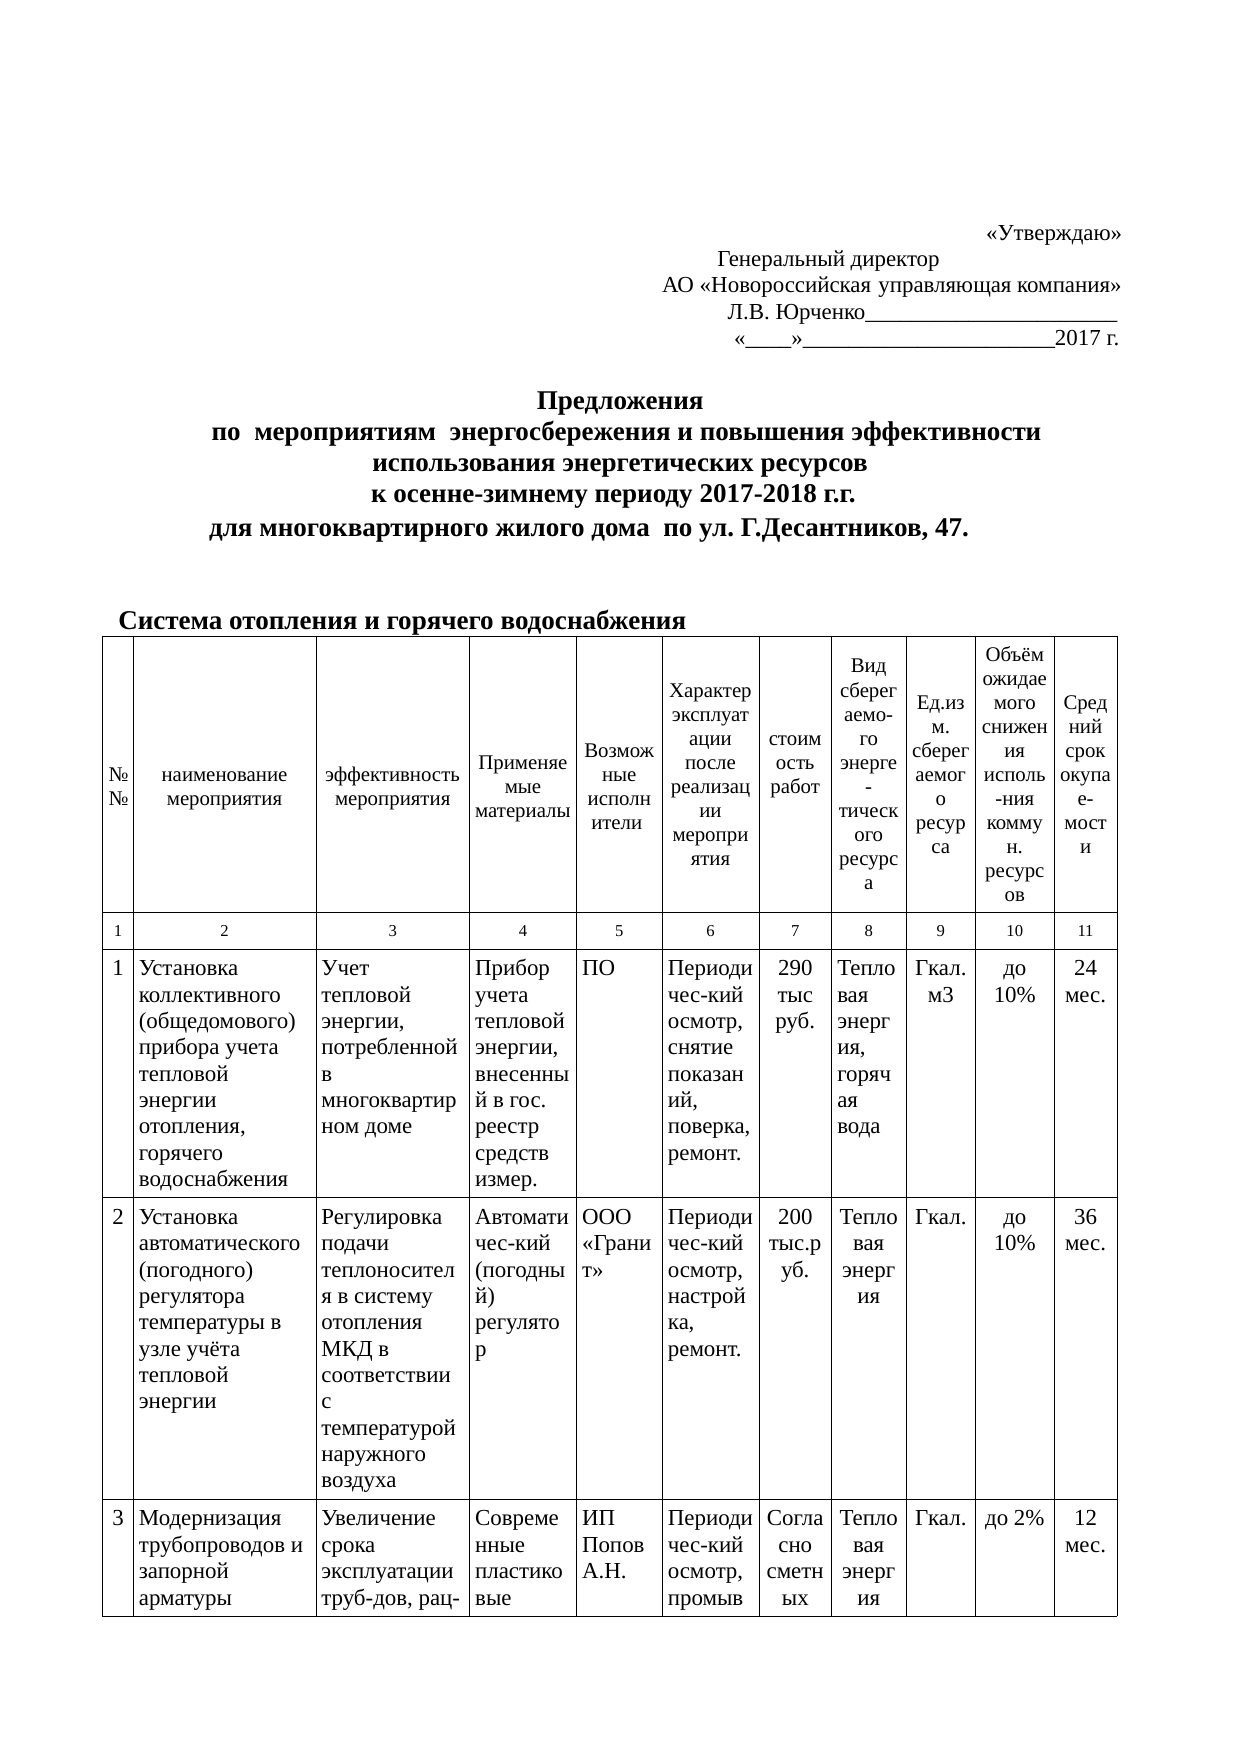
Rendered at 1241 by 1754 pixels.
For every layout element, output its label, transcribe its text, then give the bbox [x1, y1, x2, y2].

table_header эффективность мероприятия [317, 637, 469, 912]
table_header №№ [103, 637, 133, 912]
table_cell [1118, 1499, 1122, 1616]
table_cell Тепловая энергия [832, 1500, 906, 1616]
table_header Объём ожидаемого снижения исполь-ния коммун. ресурсов [976, 637, 1054, 912]
table_cell 24 мес. [1055, 950, 1117, 1197]
table_cell 36 мес. [1055, 1198, 1117, 1499]
text АО «Новороссийская управляющая компания» [118, 271, 1122, 298]
table_cell Периодичес-кий осмотр, снятие показаний, поверка, ремонт. [663, 950, 759, 1197]
text Система отопления и горячего водоснабжения [118, 604, 1122, 636]
table_cell 4 [470, 913, 576, 948]
table_cell Современные пластиковые [470, 1500, 576, 1616]
table_cell Автоматичес-кий (погодный) регулятор [470, 1198, 576, 1499]
table_cell 10 [976, 913, 1054, 948]
table_cell Установка коллективного (общедомового) прибора учета тепловой энергии отопления, горячего водоснабжения [134, 950, 316, 1197]
table_cell Модернизация трубопроводов и запорной арматуры [134, 1500, 316, 1616]
table_cell 12 мес. [1055, 1500, 1117, 1616]
table_cell Гкал. [907, 1500, 975, 1616]
table_cell ИП Попов А.Н. [577, 1500, 662, 1616]
table_header Характер эксплуатации после реализации мероприятия [663, 637, 759, 912]
table_cell Тепловая энергия, горячая вода [832, 950, 906, 1197]
table_cell Увеличение срока эксплуатации труб-дов, рац- [317, 1500, 469, 1616]
table_cell [1118, 912, 1122, 948]
table_cell 5 [577, 913, 662, 948]
table_header Возможные исполнители [577, 637, 662, 912]
text Предложения [118, 384, 1122, 415]
table_cell 11 [1055, 913, 1117, 948]
table_cell 1 [103, 913, 133, 948]
table_cell [1118, 949, 1122, 1197]
table_cell Учет тепловой энергии, потребленной в многоквартирном доме [317, 950, 469, 1197]
text по мероприятиям энергосбережения и повышения эффективности использования энергетических ресурсов [118, 415, 1122, 477]
text Л.В. Юрченко______________________ [118, 298, 1122, 324]
table_cell Периодичес-кий осмотр, настройка, ремонт. [663, 1198, 759, 1499]
table_cell 3 [103, 1500, 133, 1616]
table_cell до 10% [976, 950, 1054, 1197]
table_cell Периодичес-кий осмотр, промыв [663, 1500, 759, 1616]
table_header Ед.изм. сберегаемого ресурса [907, 637, 975, 912]
text «____»______________________2017 г. [118, 324, 1122, 351]
table_cell [1118, 1197, 1122, 1499]
table_header Применяемые материалы [470, 637, 576, 912]
table_cell Гкал. м3 [907, 950, 975, 1197]
table_header [1118, 636, 1122, 682]
table_cell 2 [134, 913, 316, 948]
table_cell 200 тыс.руб. [760, 1198, 831, 1499]
table_cell Прибор учета тепловой энергии, внесенный в гос. реестр средств измер. [470, 950, 576, 1197]
table_cell Установка автоматического (погодного) регулятора температуры в узле учёта тепловой энергии [134, 1198, 316, 1499]
text Генеральный директор [118, 245, 1122, 271]
table_cell 2 [103, 1198, 133, 1499]
table_cell Регулировка подачи теплоносителя в систему отопления МКД в соответствии с температурой наружного воздуха [317, 1198, 469, 1499]
table_header наименование мероприятия [134, 637, 316, 912]
table_cell 6 [663, 913, 759, 948]
text «Утверждаю» [118, 219, 1122, 245]
text для многоквартирного жилого дома по ул. Г.Десантников, 47. [118, 509, 1122, 542]
table_cell ООО «Гранит» [577, 1198, 662, 1499]
table_cell до 10% [976, 1198, 1054, 1499]
table_cell 3 [317, 913, 469, 948]
table_cell до 2% [976, 1500, 1054, 1616]
table_cell Согласно сметных [760, 1500, 831, 1616]
table_cell 7 [760, 913, 831, 948]
table_cell 1 [103, 950, 133, 1197]
table_cell ПО [577, 950, 662, 1197]
table_cell 8 [832, 913, 906, 948]
text к осенне-зимнему периоду 2017-2018 г.г. [118, 477, 1122, 509]
table_header Вид сберегаемо-го энерге-тического ресурса [832, 637, 906, 912]
table_cell 9 [907, 913, 975, 948]
table_header стоимость работ [760, 637, 831, 912]
table_cell Тепловая энергия [832, 1198, 906, 1499]
table_cell [1118, 683, 1122, 912]
table_header Средний срок окупае-мости [1055, 637, 1117, 912]
table_cell 290 тыс руб. [760, 950, 831, 1197]
table_cell Гкал. [907, 1198, 975, 1499]
